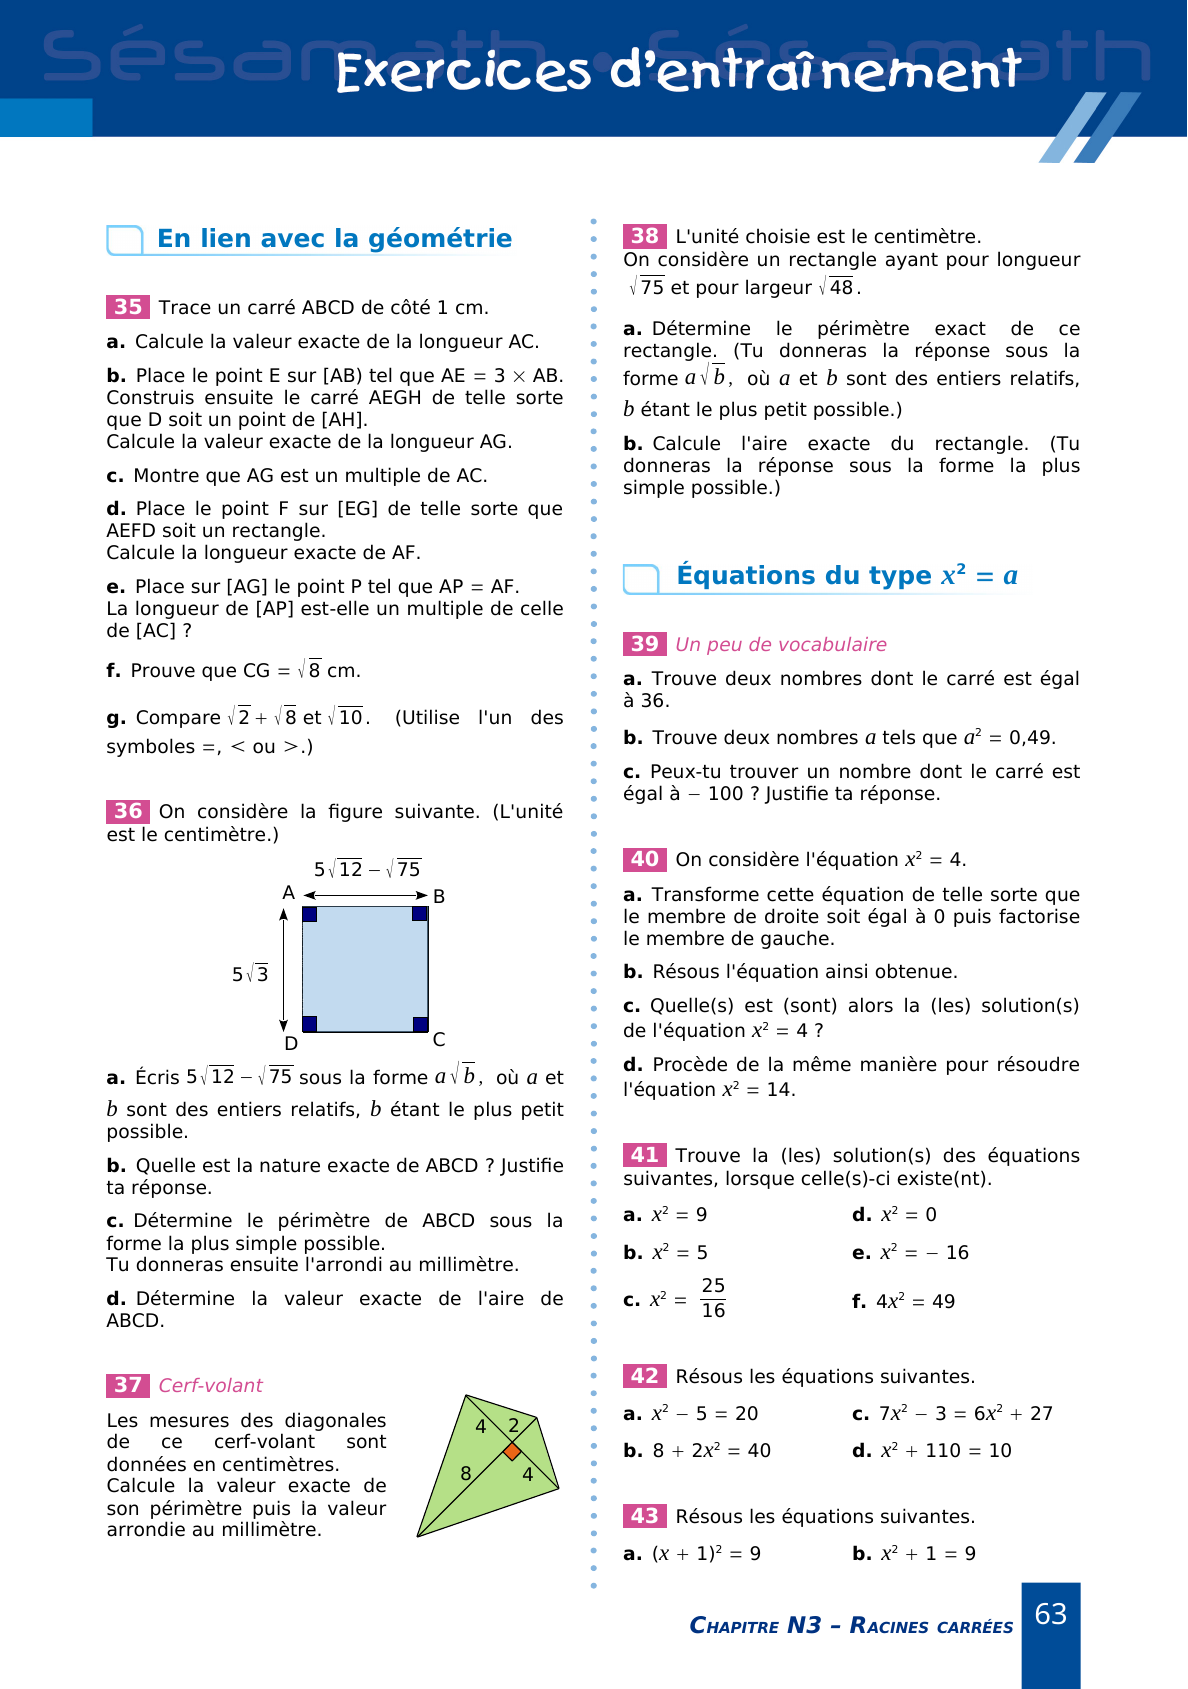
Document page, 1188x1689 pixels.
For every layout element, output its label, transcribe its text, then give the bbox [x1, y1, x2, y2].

list L'unité choisie est le centimètre. On considère un rectangle ayant pour longueur et pour largeur [623, 224, 1081, 306]
picture [106, 225, 517, 256]
list Place le point E sur [AB) tel que AE = 3 × AB. Construis ensuite le carré AEGH de telle sorte que D soit un point de [AH]. Calcule la valeur exacte de la longueur AG. [106, 365, 564, 453]
list Montre que AG est un multiple de AC. [106, 464, 564, 486]
list Un peu de vocabulaire [667, 632, 1081, 656]
list x2 = 9 [623, 1201, 852, 1227]
list 7x2 − 3 = 6x2  27 [852, 1400, 1081, 1425]
list Place sur [AG] le point P tel que AP = AF. La longueur de [AP] est‑elle un multiple de celle de [AC] ? [106, 576, 564, 642]
list Peux-tu trouver un nombre dont le carré est égal à − 100 ? Justifie ta réponse. [623, 761, 1081, 805]
list Place le point F sur [EG] de telle sorte que AEFD soit un rectangle. Calcule la longueur exacte de AF. [106, 498, 564, 564]
list x2 = 0 [852, 1201, 1081, 1227]
list Compareet (Utilise l'un des symboles =,  ou .) [106, 701, 564, 758]
list Trouve deux nombres dont le carré est égal à 36. [623, 668, 1081, 712]
list x2 − 5 = 20 [623, 1400, 852, 1425]
list Équations du type x2 = a [676, 558, 1081, 591]
list Trace un carré ABCD de côté 1 cm. [150, 295, 564, 319]
list x2 = 5 [623, 1238, 852, 1264]
list Cerf-volant [106, 1373, 564, 1398]
list Détermine la valeur exacte de l'aire de ABCD. [106, 1288, 564, 1332]
list Calcule la valeur exacte de la longueur AC. [106, 331, 564, 353]
picture [0, 0, 1187, 163]
list (x  1)2 = 9 [623, 1540, 852, 1566]
list On considère la figure suivante. (L'unité est le centimètre.) [106, 800, 564, 846]
list Calcule l'aire exacte du rectangle. (Tu donneras la réponse sous la forme la plus simple possible.) [623, 433, 1081, 499]
list 4x2 = 49 [852, 1288, 1081, 1313]
list x2 = − 16 [852, 1238, 1081, 1264]
list Résous les équations suivantes. [667, 1364, 1081, 1388]
list En lien avec la géométrie [106, 224, 564, 254]
list Quelle(s) est (sont) alors la (les) solution(s) de l'équation x2 = 4 ? [623, 995, 1081, 1043]
list x2  110 = 10 [852, 1437, 1081, 1463]
list Prouve que CG =cm. [106, 654, 564, 689]
list 8  2x2 = 40 [623, 1437, 852, 1463]
list Détermine le périmètre exact de ce rectangle. (Tu donneras la réponse sous la forme où a et b sont des entiers relatifs, b étant le plus petit possible.) [623, 318, 1081, 422]
list Détermine le périmètre de ABCD sous la forme la plus simple possible. Tu donneras ensuite l'arrondi au millimètre. [106, 1210, 564, 1276]
list Résous l'équation ainsi obtenue. [623, 961, 1081, 983]
list Trouve la (les) solution(s) des équations suivantes, lorsque celle(s)-ci existe(nt). [623, 1143, 1081, 1189]
list On considère l'équation x2 = 4. [623, 846, 1081, 872]
list x2  1 = 9 [852, 1540, 1081, 1566]
list Procède de la même manière pour résoudre l'équation x2 = 14. [623, 1054, 1081, 1102]
list Trouve deux nombres a tels que a2 = 0,49. [623, 724, 1081, 749]
list Les mesures des diagonales de ce cerf-volant sont données en centimètres. Calcule la valeur exacte de son périmètre puis la valeur arrondie au millimètre. [106, 1409, 564, 1541]
list Transforme cette équation de telle sorte que le membre de droite soit égal à 0 puis factorise le membre de gauche. [623, 884, 1081, 949]
list Écrissous la forme où a et b sont des entiers relatifs, b étant le plus petit possible. [106, 1060, 564, 1143]
list Quelle est la nature exacte de ABCD ? Justifie ta réponse. [106, 1155, 564, 1199]
list Résous les équations suivantes. [667, 1504, 1081, 1528]
picture [622, 564, 1034, 595]
list x2 = [623, 1276, 852, 1322]
